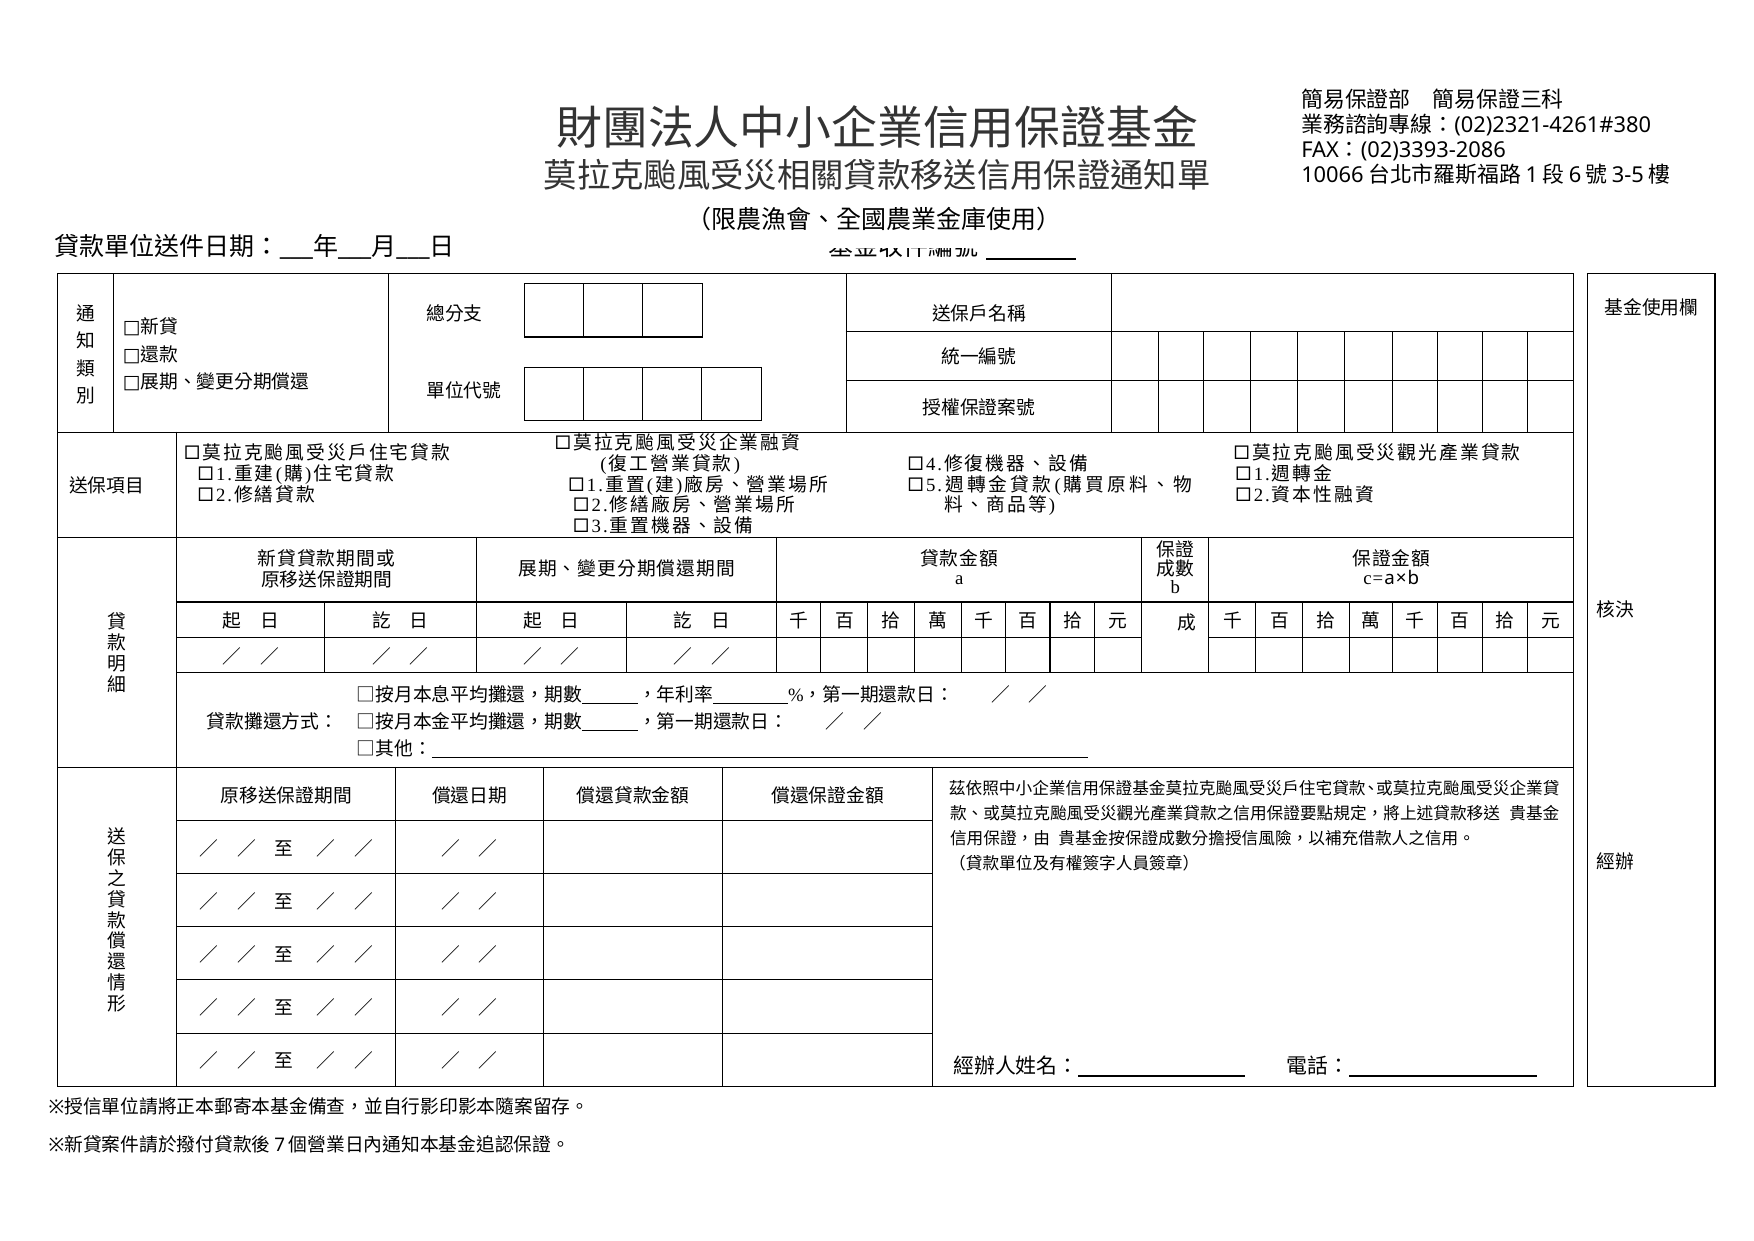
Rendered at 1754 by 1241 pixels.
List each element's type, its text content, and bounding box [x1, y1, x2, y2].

table_cell [1716, 767, 1754, 820]
text FAX：(02)3393-2086 [1301, 137, 1683, 162]
table_cell [30, 601, 57, 637]
table_cell [1251, 332, 1297, 379]
table_header 送保戶名稱 [847, 274, 1111, 331]
table_cell [962, 638, 1005, 672]
table_cell [868, 638, 914, 672]
table_cell 成 [1142, 603, 1208, 672]
table_cell 新貸貸款期間或 原移送保證期間 [177, 538, 476, 601]
table_header [30, 273, 57, 305]
table_cell ／ ／ [396, 980, 543, 1032]
table_cell [30, 432, 57, 461]
table_cell [1716, 729, 1754, 767]
table_cell [723, 821, 932, 873]
table_cell [1716, 601, 1754, 637]
table_cell 百 [1006, 603, 1049, 637]
table_header [1716, 273, 1754, 305]
table_cell 保證 成數 b [1142, 538, 1208, 601]
table_cell [1716, 406, 1754, 432]
table_cell [1303, 638, 1349, 672]
table_cell [544, 874, 722, 926]
table_cell [1112, 381, 1158, 432]
table_cell [30, 1033, 57, 1086]
table_cell 萬 [915, 603, 961, 637]
table_cell [1345, 381, 1392, 432]
table_cell [1051, 638, 1094, 672]
table_cell [1345, 332, 1392, 379]
table_cell [1574, 305, 1587, 331]
table_cell [30, 672, 57, 729]
table_header □新貸 □還款 □展期、變更分期償還 [114, 274, 388, 432]
table_cell [1438, 332, 1482, 379]
table_cell [1209, 638, 1255, 672]
table_cell [1251, 381, 1297, 432]
table_cell [1574, 461, 1587, 537]
table_cell ／ ／ [177, 638, 324, 672]
table_cell [1204, 381, 1250, 432]
table_cell ／ ／ 至 ／ ／ [177, 821, 395, 873]
table_cell [1095, 638, 1141, 672]
table_cell [1716, 461, 1754, 537]
table_cell [1716, 537, 1754, 601]
table_header [702, 368, 761, 420]
table_header 總分支 單位代號 [389, 274, 846, 432]
table_cell 元 [1528, 603, 1573, 637]
text 業務諮詢專線：(02)2321-4261#380 [1301, 112, 1683, 137]
table_cell 莫拉克颱風受災戶住宅貸款 1.重建(購)住宅貸款 2.修繕貸款 [177, 433, 543, 537]
table_cell [30, 926, 57, 979]
table_cell [821, 638, 867, 672]
table_cell ／ ／ [396, 1034, 543, 1086]
table_cell 起 日 [477, 603, 626, 637]
table_cell [1716, 305, 1754, 331]
table_cell [1256, 638, 1302, 672]
table_cell [1298, 332, 1344, 379]
table_cell ／ ／ [325, 638, 476, 672]
table_cell ／ ／ [396, 821, 543, 873]
table_cell [723, 927, 932, 979]
table_cell [1483, 332, 1527, 379]
table_cell [1350, 638, 1392, 672]
table_cell [1159, 332, 1203, 379]
table_cell [1716, 637, 1754, 672]
table_cell [1574, 637, 1587, 672]
table_cell [30, 537, 57, 601]
table_header [643, 284, 702, 336]
table_cell ／ ／ 至 ／ ／ [177, 1034, 395, 1086]
text 簡易保證部 簡易保證三科 [1301, 87, 1683, 112]
table_cell 千 [777, 603, 820, 637]
table_cell 授權保證案號 [847, 381, 1111, 432]
table_cell 千 [962, 603, 1005, 637]
table_cell [30, 729, 57, 767]
table_cell 4.修復機器、設備 5.週轉金貸款(購買原料、物料、商品等) [896, 433, 1203, 537]
table_cell [30, 331, 57, 379]
table_cell 償還貸款金額 [544, 768, 722, 820]
table_cell [1574, 820, 1587, 873]
table_cell [1716, 979, 1754, 1032]
text 貸款單位送件日期：___年___月___日 基金收件編號 [29, 232, 1724, 262]
table_cell [1716, 331, 1754, 379]
table_cell [30, 873, 57, 926]
table_cell [30, 767, 57, 820]
table_header [525, 284, 583, 336]
table_cell [30, 637, 57, 672]
table_cell [723, 874, 932, 926]
table_cell [30, 461, 57, 537]
table_cell [1528, 332, 1573, 379]
table_cell [544, 980, 722, 1032]
table_header [584, 368, 642, 420]
table_cell [544, 821, 722, 873]
table_cell [1528, 638, 1573, 672]
table_cell [30, 820, 57, 873]
table_cell 莫拉克颱風受災企業融資 (復工營業貸款) 1.重置(建)廠房、營業場所 2.修繕廠房、營業場所 3.重置機器、設備 [543, 433, 896, 537]
table_cell 元 [1095, 603, 1141, 637]
table_cell 千 [1209, 603, 1255, 637]
table_cell ／ ／ 至 ／ ／ [177, 980, 395, 1032]
table_cell [1574, 601, 1587, 637]
table_cell 茲依照中小企業信用保證基金莫拉克颱風受災戶住宅貸款、或莫拉克颱風受災企業貸款、或莫拉克颱風受災觀光產業貸款之信用保證要點規定，將上述貸款移送 貴基金信用保證，由 貴基金按保證成數分擔授信風險，以補充借款人之信用。 （貸款單位及有權簽字人員簽章） 經辦人姓名： 電話： [933, 768, 1573, 1086]
table_cell [1574, 873, 1587, 926]
table_cell ／ ／ [627, 638, 776, 672]
table_cell [1393, 332, 1437, 379]
table_cell [1112, 332, 1158, 379]
text ※新貸案件請於撥付貸款後7個營業日內通知本基金追認保證。 [29, 1124, 1724, 1162]
table_cell ／ ／ [477, 638, 626, 672]
text [1698, 157, 1724, 195]
table_cell [1159, 381, 1203, 432]
table_cell [1574, 406, 1587, 432]
table_header [525, 368, 583, 420]
table_cell [1574, 979, 1587, 1032]
table_cell [1574, 537, 1587, 601]
table_cell [1716, 926, 1754, 979]
table_cell [1716, 672, 1754, 729]
table_cell 貸款金額 a [777, 538, 1141, 601]
table_cell [1393, 638, 1437, 672]
table_header [1112, 274, 1573, 331]
text ※授信單位請將正本郵寄本基金備查，並自行影印影本隨案留存。 [29, 1087, 1724, 1124]
table_cell 萬 [1350, 603, 1392, 637]
table_cell [1298, 381, 1344, 432]
table_cell [915, 638, 961, 672]
table_cell [30, 979, 57, 1032]
table_cell [1716, 820, 1754, 873]
table_cell [723, 980, 932, 1032]
table_cell [544, 1034, 722, 1086]
table_cell 送保之貸款償還情形 [58, 820, 176, 1086]
table_cell 送保項目 [58, 433, 176, 537]
table_cell [1483, 381, 1527, 432]
table_cell [1438, 381, 1482, 432]
table_cell 拾 [868, 603, 914, 637]
table_header 通 知 類 別 [58, 274, 113, 432]
table_cell [1574, 432, 1587, 461]
table_cell 千 [1393, 603, 1437, 637]
table_cell 百 [1256, 603, 1302, 637]
table_cell 百 [821, 603, 867, 637]
table_cell ／ ／ 至 ／ ／ [177, 927, 395, 979]
text 財團法人中小企業信用保證基金 [29, 80, 1724, 222]
table_cell [1574, 767, 1587, 820]
text 10066台北市羅斯福路1段6號3-5樓 [1301, 162, 1683, 187]
table_cell [1204, 332, 1250, 379]
table_cell ／ ／ 至 ／ ／ [177, 874, 395, 926]
text 莫拉克颱風受災相關貸款移送信用保證通知單 [29, 157, 1286, 248]
table_cell 拾 [1483, 603, 1527, 637]
table_cell ／ ／ [396, 927, 543, 979]
table_cell [30, 406, 57, 432]
table_cell 訖 日 [627, 603, 776, 637]
table_cell [1483, 638, 1527, 672]
table_cell 償還日期 [396, 768, 543, 820]
table_cell 百 [1438, 603, 1482, 637]
table_cell 訖 日 [325, 603, 476, 637]
table_cell [1716, 380, 1754, 406]
table_cell 原移送保證期間 [177, 768, 395, 820]
table_header 基金使用欄 核決 經辦 [1588, 274, 1714, 1086]
table_cell [1528, 381, 1573, 432]
table_cell 償還保證金額 [723, 768, 932, 820]
table_header [1574, 273, 1587, 305]
table_header [584, 284, 642, 336]
table_cell 貸款明細 [58, 538, 176, 767]
table_cell [1716, 873, 1754, 926]
table_cell [1574, 1033, 1587, 1086]
table_cell [58, 768, 176, 820]
text （限農漁會、全國農業金庫使用） [532, 199, 1214, 235]
table_cell [1574, 672, 1587, 729]
table_cell [723, 1034, 932, 1086]
table_cell [777, 638, 820, 672]
table_cell 拾 [1051, 603, 1094, 637]
table_cell □按月本息平均攤還，期數 ，年利率 %，第一期還款日： ／ ／ 貸款攤還方式： □按月本金平均攤還，期數 ，第一期還款日： ／ ／ □其他： [177, 673, 1573, 767]
table_cell [1716, 432, 1754, 461]
table_cell 起 日 [177, 603, 324, 637]
table_cell [1716, 1033, 1754, 1086]
table_cell 莫拉克颱風受災觀光產業貸款 1.週轉金 2.資本性融資 [1203, 433, 1573, 537]
table_cell [544, 927, 722, 979]
table_header [643, 368, 701, 420]
table_cell [1006, 638, 1049, 672]
table_cell [1393, 381, 1437, 432]
table_cell [1574, 380, 1587, 406]
table_cell 統一編號 [847, 332, 1111, 379]
table_cell [30, 380, 57, 406]
table_cell [1574, 331, 1587, 379]
table_cell [30, 305, 57, 331]
table_cell 展期、變更分期償還期間 [477, 538, 776, 601]
table_cell ／ ／ [396, 874, 543, 926]
table_cell [1574, 729, 1587, 767]
table_cell 保證金額 c=a×b [1209, 538, 1573, 601]
table_cell [1438, 638, 1482, 672]
table_cell [1574, 926, 1587, 979]
table_cell 拾 [1303, 603, 1349, 637]
